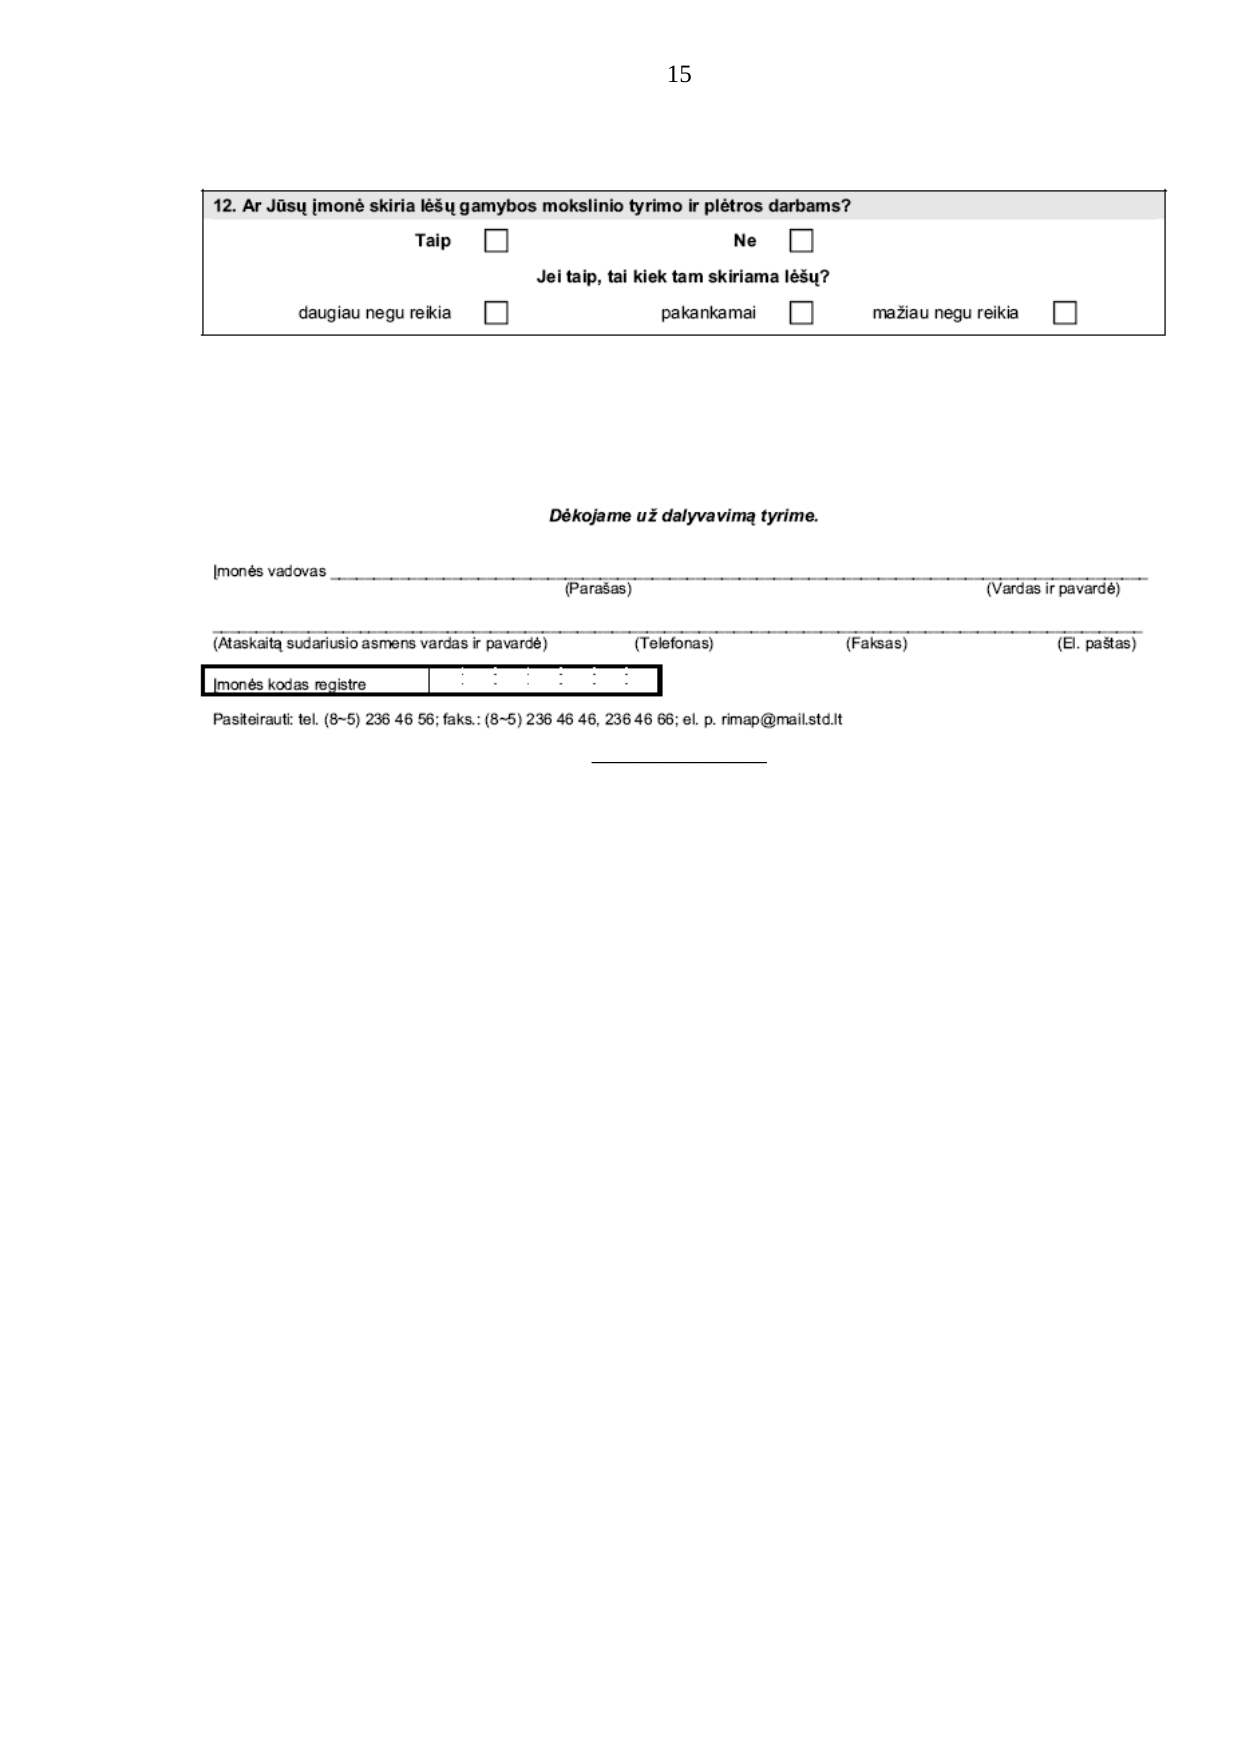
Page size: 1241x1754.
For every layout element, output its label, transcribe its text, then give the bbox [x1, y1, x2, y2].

text ______________ [177, 737, 1181, 765]
